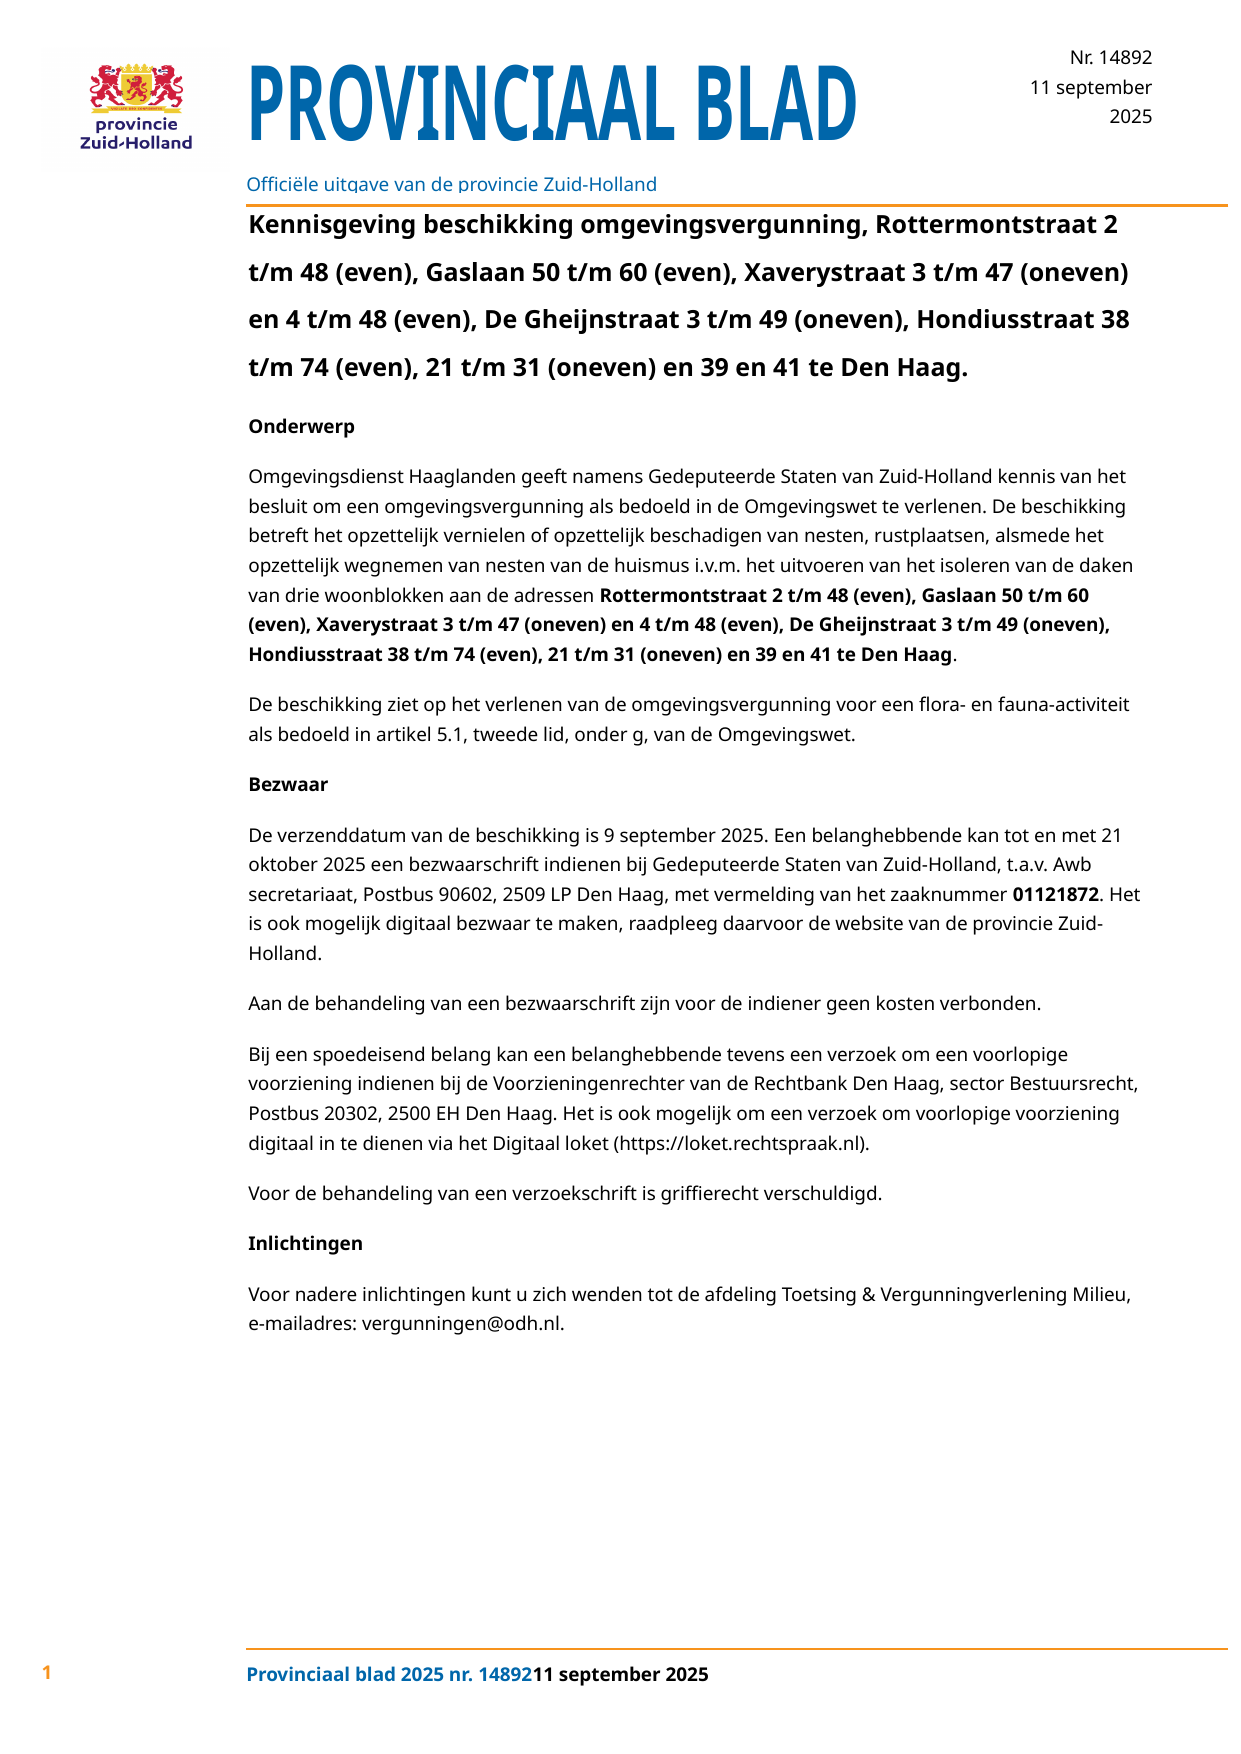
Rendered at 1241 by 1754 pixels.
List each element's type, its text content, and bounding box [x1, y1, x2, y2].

text Aan de behandeling van een bezwaarschrift zijn voor de indiener geen kosten verbonden. [248, 991, 1152, 1016]
picture [41, 47, 231, 172]
text Inlichtingen [248, 1231, 1152, 1256]
text Voor de behandeling van een verzoekschrift is griffierecht verschuldigd. [248, 1180, 1152, 1206]
text Onderwerp [248, 413, 1152, 439]
text De verzenddatum van de beschikking is 9 september 2025. Een belanghebbende kan tot en met 21 oktober 2025 een bezwaarschrift indienen bij Gedeputeerde Staten van Zuid-Holland, t.a.v. Awb secretariaat, Postbus 90602, 2509 LP Den Haag, met vermelding van het zaaknummer 01121872. Het is ook mogelijk digitaal bezwaar te maken, raadpleeg daarvoor de website van de provincie Zuid-Holland. [248, 822, 1152, 966]
text Bezwaar [248, 771, 1152, 797]
text Bij een spoedeisend belang kan een belanghebbende tevens een verzoek om een voorlopige voorziening indienen bij de Voorzieningenrechter van de Rechtbank Den Haag, sector Bestuursrecht, Postbus 20302, 2500 EH Den Haag. Het is ook mogelijk om een verzoek om voorlopige voorziening digitaal in te dienen via het Digitaal loket (https://loket.rechtspraak.nl). [248, 1041, 1152, 1156]
text Omgevingsdienst Haaglanden geeft namens Gedeputeerde Staten van Zuid-Holland kennis van het besluit om een omgevingsvergunning als bedoeld in de Omgevingswet te verlenen. De beschikking betreft het opzettelijk vernielen of opzettelijk beschadigen van nesten, rustplaatsen, alsmede het opzettelijk wegnemen van nesten van de huismus i.v.m. het uitvoeren van het isoleren van de daken van drie woonblokken aan de adressen Rottermontstraat 2 t/m 48 (even), Gaslaan 50 t/m 60 (even), Xaverystraat 3 t/m 47 (oneven) en 4 t/m 48 (even), De Gheijnstraat 3 t/m 49 (oneven), Hondiusstraat 38 t/m 74 (even), 21 t/m 31 (oneven) en 39 en 41 te Den Haag. [248, 463, 1152, 667]
text Kennisgeving beschikking omgevingsvergunning, Rottermontstraat 2 t/m 48 (even), Gaslaan 50 t/m 60 (even), Xaverystraat 3 t/m 47 (oneven) en 4 t/m 48 (even), De Gheijnstraat 3 t/m 49 (oneven), Hondiusstraat 38 t/m 74 (even), 21 t/m 31 (oneven) en 39 en 41 te Den Haag. [248, 207, 1152, 384]
text De beschikking ziet op het verlenen van de omgevingsvergunning voor een flora- en fauna-activiteit als bedoeld in artikel 5.1, tweede lid, onder g, van de Omgevingswet. [248, 691, 1152, 747]
text Voor nadere inlichtingen kunt u zich wenden tot de afdeling Toetsing & Vergunningverlening Milieu, e-mailadres: vergunningen@odh.nl. [248, 1281, 1152, 1336]
